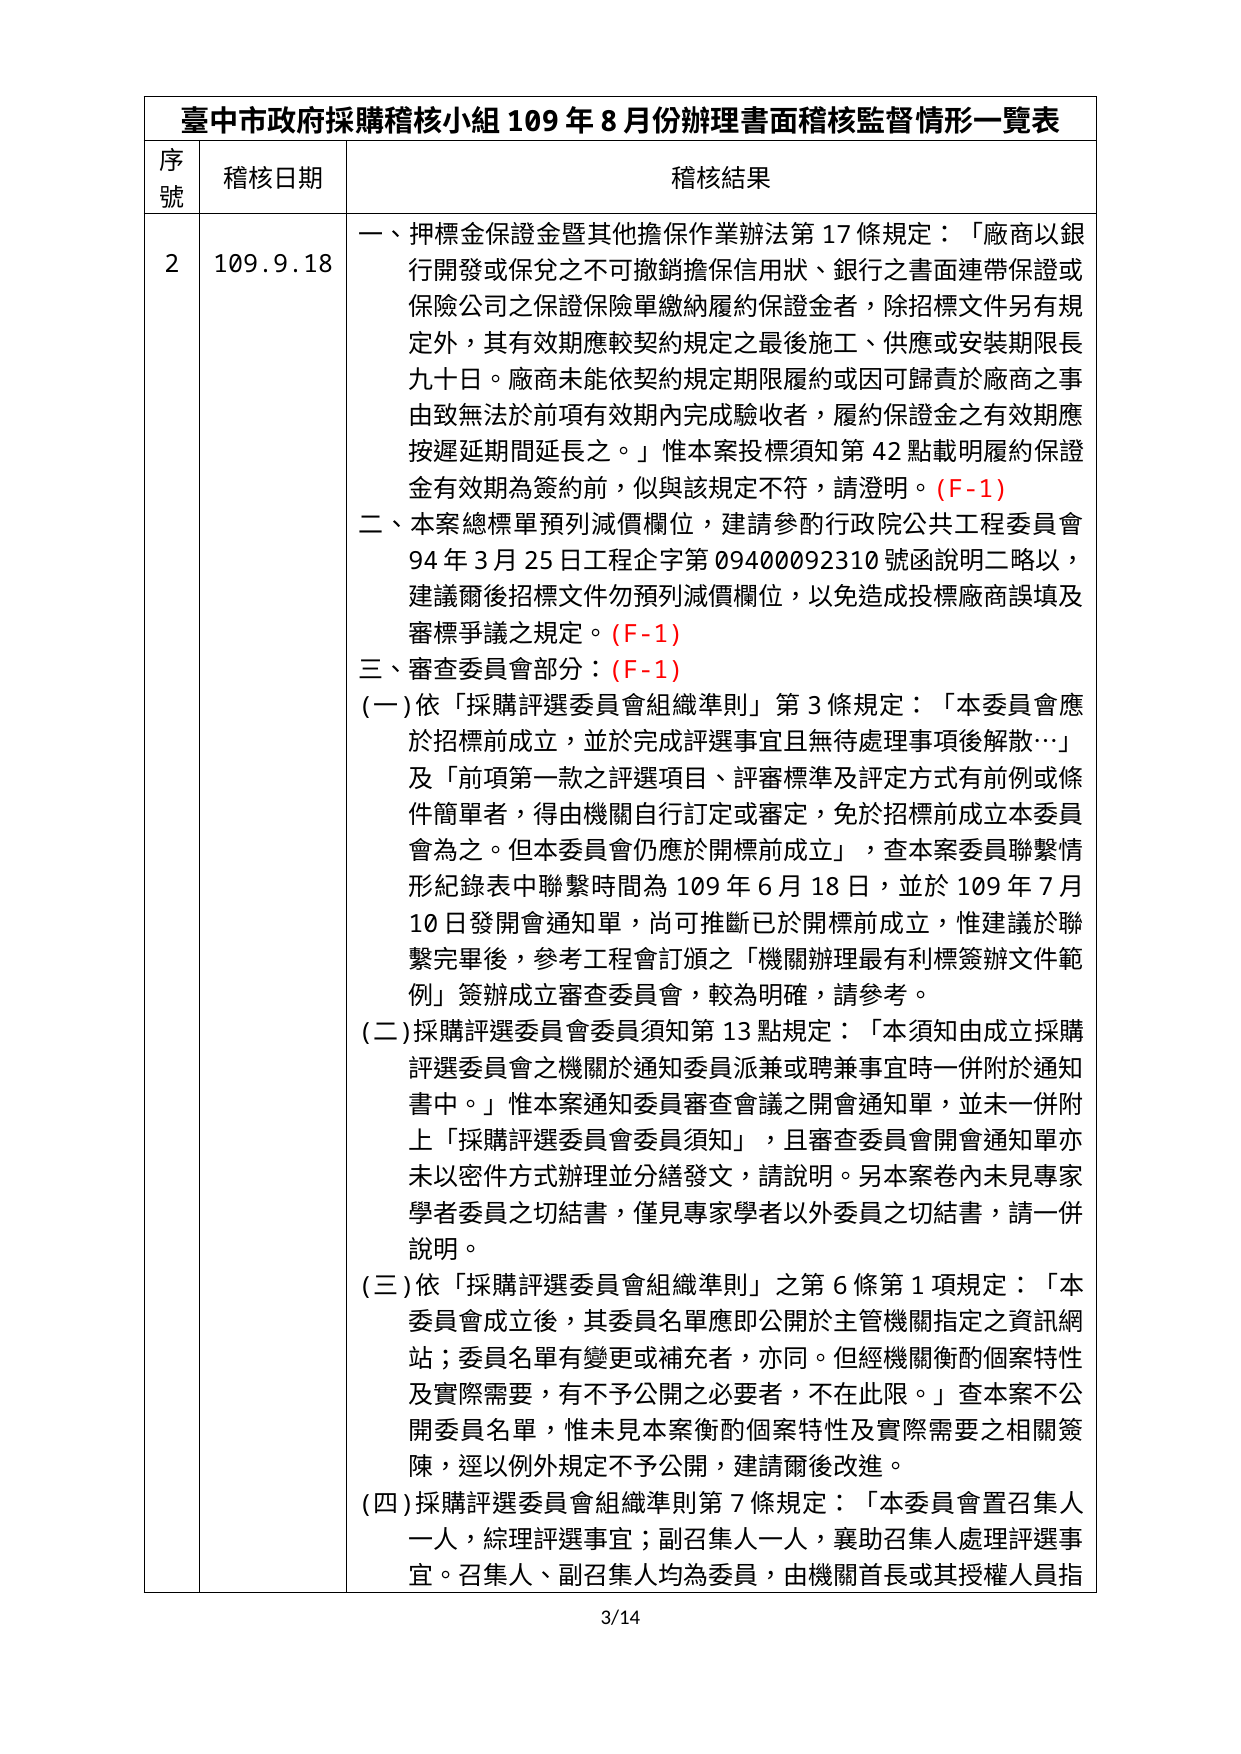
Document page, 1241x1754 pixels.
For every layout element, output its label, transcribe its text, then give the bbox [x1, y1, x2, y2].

table_cell 稽核日期 [200, 141, 346, 213]
table_cell 稽核結果 [347, 141, 1096, 213]
table_cell 序號 [145, 141, 199, 213]
table_cell 2 [145, 214, 199, 1592]
table_header 臺中市政府採購稽核小組109年8月份辦理書面稽核監督情形一覽表 [145, 97, 1096, 140]
table_cell 一、押標金保證金暨其他擔保作業辦法第17條規定：「廠商以銀行開發或保兌之不可撤銷擔保信用狀、銀行之書面連帶保證或保險公司之保證保險單繳納履約保證金者，除招標文件另有規定外，其有效期應較契約規定之最後施工、供應或安裝期限長九十日。廠商未能依契約規定期限履約或因可歸責於廠商之事由致無法於前項有效期內完成驗收者，履約保證金之有效期應按遲延期間延長之。」惟本案投標須知第42點載明履約保證金有效期為簽約前，似與該規定不符，請澄明。(F-1) 二、本案總標單預列減價欄位，建請參酌行政院公共工程委員會94年3月25日工程企字第09400092310號函說明二略以，建議爾後招標文件勿預列減價欄位，以免造成投標廠商誤填及審標爭議之規定。(F-1) 三、審查委員會部分：(F-1) (一)依「採購評選委員會組織準則」第3條規定：「本委員會應於招標前成立，並於完成評選事宜且無待處理事項後解散…」及「前項第一款之評選項目、評審標準及評定方式有前例或條件簡單者，得由機關自行訂定或審定，免於招標前成立本委員會為之。但本委員會仍應於開標前成立」，查本案委員聯繫情形紀錄表中聯繫時間為109年6月18日，並於109年7月10日發開會通知單，尚可推斷已於開標前成立，惟建議於聯繫完畢後，參考工程會訂頒之「機關辦理最有利標簽辦文件範例」簽辦成立審查委員會，較為明確，請參考。 (二)採購評選委員會委員須知第13點規定：「本須知由成立採購評選委員會之機關於通知委員派兼或聘兼事宜時一併附於通知書中。」惟本案通知委員審查會議之開會通知單，並未一併附上「採購評選委員會委員須知」，且審查委員會開會通知單亦未以密件方式辦理並分繕發文，請說明。另本案卷內未見專家學者委員之切結書，僅見專家學者以外委員之切結書，請一併說明。 (三)依「採購評選委員會組織準則」之第6條第1項規定：「本委員會成立後，其委員名單應即公開於主管機關指定之資訊網站；委員名單有變更或補充者，亦同。但經機關衡酌個案特性及實際需要，有不予公開之必要者，不在此限。」查本案不公開委員名單，惟未見本案衡酌個案特性及實際需要之相關簽陳，逕以例外規定不予公開，建請爾後改進。 (四)採購評選委員會組織準則第7條規定：「本委員會置召集人一人，綜理評選事宜；副召集人一人，襄助召集人處理評選事宜。召集人、副召集人均為委員，由機關首長或其授權人員指 [347, 214, 1096, 1592]
table_cell 109.9.18 [200, 214, 346, 1592]
